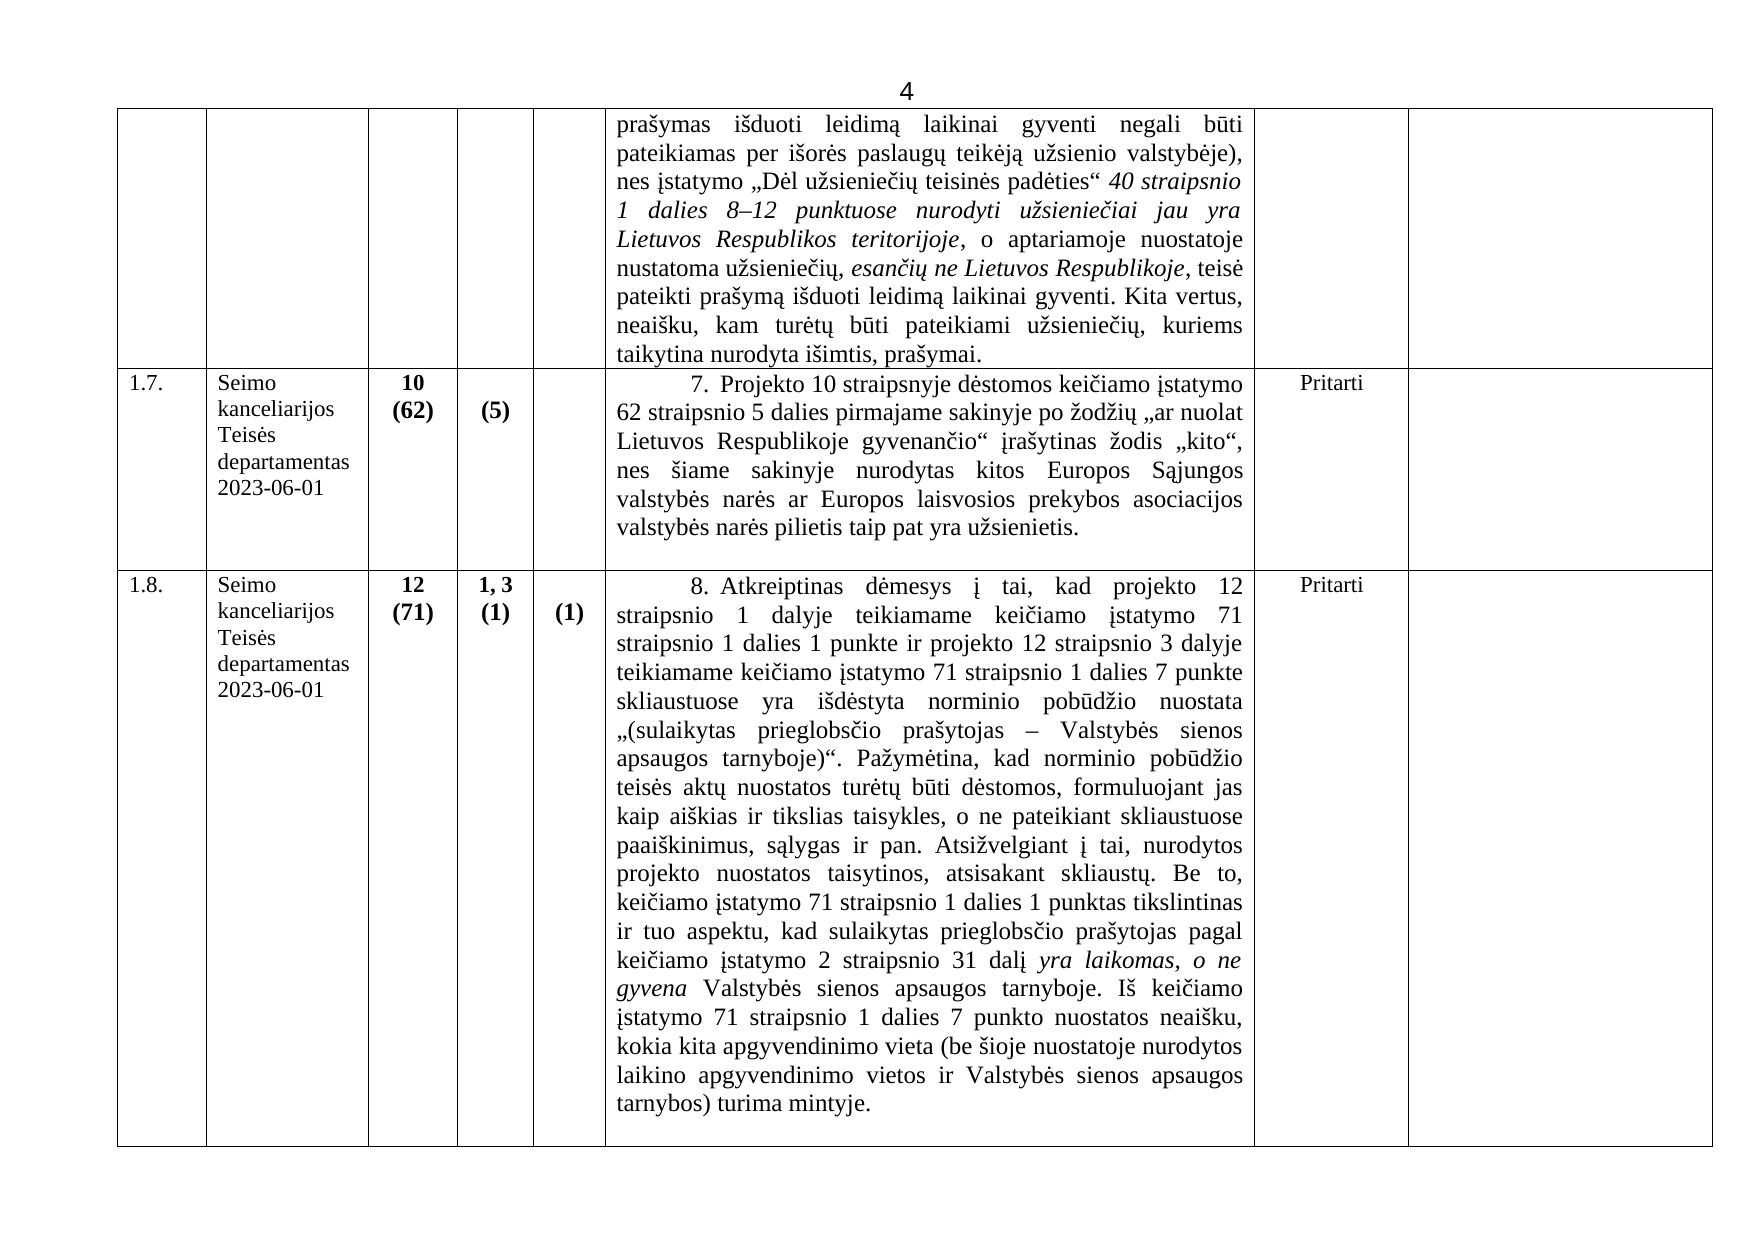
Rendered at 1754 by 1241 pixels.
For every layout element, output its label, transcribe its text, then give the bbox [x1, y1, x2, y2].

table_cell [458, 109, 533, 368]
table_cell Projekto 10 straipsnyje dėstomos keičiamo įstatymo 62 straipsnio 5 dalies pirmajame sakinyje po žodžių „ar nuolat Lietuvos Respublikoje gyvenančio“ įrašytinas žodis „kito“, nes šiame sakinyje nurodytas kitos Europos Sąjungos valstybės narės ar Europos laisvosios prekybos asociacijos valstybės narės pilietis taip pat yra užsienietis. [606, 369, 1254, 570]
table_cell [1255, 109, 1408, 368]
table_cell [534, 109, 605, 368]
table_cell (5) [458, 369, 533, 570]
table_cell [118, 109, 206, 368]
table_cell 1, 3 (1) [458, 571, 533, 1146]
table_cell 12 (71) [369, 571, 457, 1146]
table_cell Atkreiptinas dėmesys į tai, kad projekto 12 straipsnio 1 dalyje teikiamame keičiamo įstatymo 71 straipsnio 1 dalies 1 punkte ir projekto 12 straipsnio 3 dalyje teikiamame keičiamo įstatymo 71 straipsnio 1 dalies 7 punkte skliaustuose yra išdėstyta norminio pobūdžio nuostata „(sulaikytas prieglobsčio prašytojas – Valstybės sienos apsaugos tarnyboje)“. Pažymėtina, kad norminio pobūdžio teisės aktų nuostatos turėtų būti dėstomos, formuluojant jas kaip aiškias ir tikslias taisykles, o ne pateikiant skliaustuose paaiškinimus, sąlygas ir pan. Atsižvelgiant į tai, nurodytos projekto nuostatos taisytinos, atsisakant skliaustų. Be to, keičiamo įstatymo 71 straipsnio 1 dalies 1 punktas tikslintinas ir tuo aspektu, kad sulaikytas prieglobsčio prašytojas pagal keičiamo įstatymo 2 straipsnio 31 dalį yra laikomas, o ne gyvena Valstybės sienos apsaugos tarnyboje. Iš keičiamo įstatymo 71 straipsnio 1 dalies 7 punkto nuostatos neaišku, kokia kita apgyvendinimo vieta (be šioje nuostatoje nurodytos laikino apgyvendinimo vietos ir Valstybės sienos apsaugos tarnybos) turima mintyje. [606, 571, 1254, 1146]
table_cell Pritarti [1255, 369, 1408, 570]
table_cell Pritarti [1255, 571, 1408, 1146]
table_cell [369, 109, 457, 368]
table_cell [1409, 369, 1712, 570]
table_cell [207, 109, 368, 368]
table_cell [1409, 571, 1712, 1146]
table_cell 1.7. [118, 369, 206, 570]
table_cell prašymas išduoti leidimą laikinai gyventi negali būti pateikiamas per išorės paslaugų teikėją užsienio valstybėje), nes įstatymo „Dėl užsieniečių teisinės padėties“ 40 straipsnio 1 dalies 8–12 punktuose nurodyti užsieniečiai jau yra Lietuvos Respublikos teritorijoje, o aptariamoje nuostatoje nustatoma užsieniečių, esančių ne Lietuvos Respublikoje, teisė pateikti prašymą išduoti leidimą laikinai gyventi. Kita vertus, neaišku, kam turėtų būti pateikiami užsieniečių, kuriems taikytina nurodyta išimtis, prašymai. [606, 109, 1254, 368]
table_cell Seimo kanceliarijos Teisės departamentas 2023-06-01 [207, 369, 368, 570]
table_cell Seimo kanceliarijos Teisės departamentas 2023-06-01 [207, 571, 368, 1146]
table_cell (1) [534, 571, 605, 1146]
table_cell 1.8. [118, 571, 206, 1146]
table_cell [534, 369, 605, 570]
table_cell [1409, 109, 1712, 368]
table_cell 10 (62) [369, 369, 457, 570]
